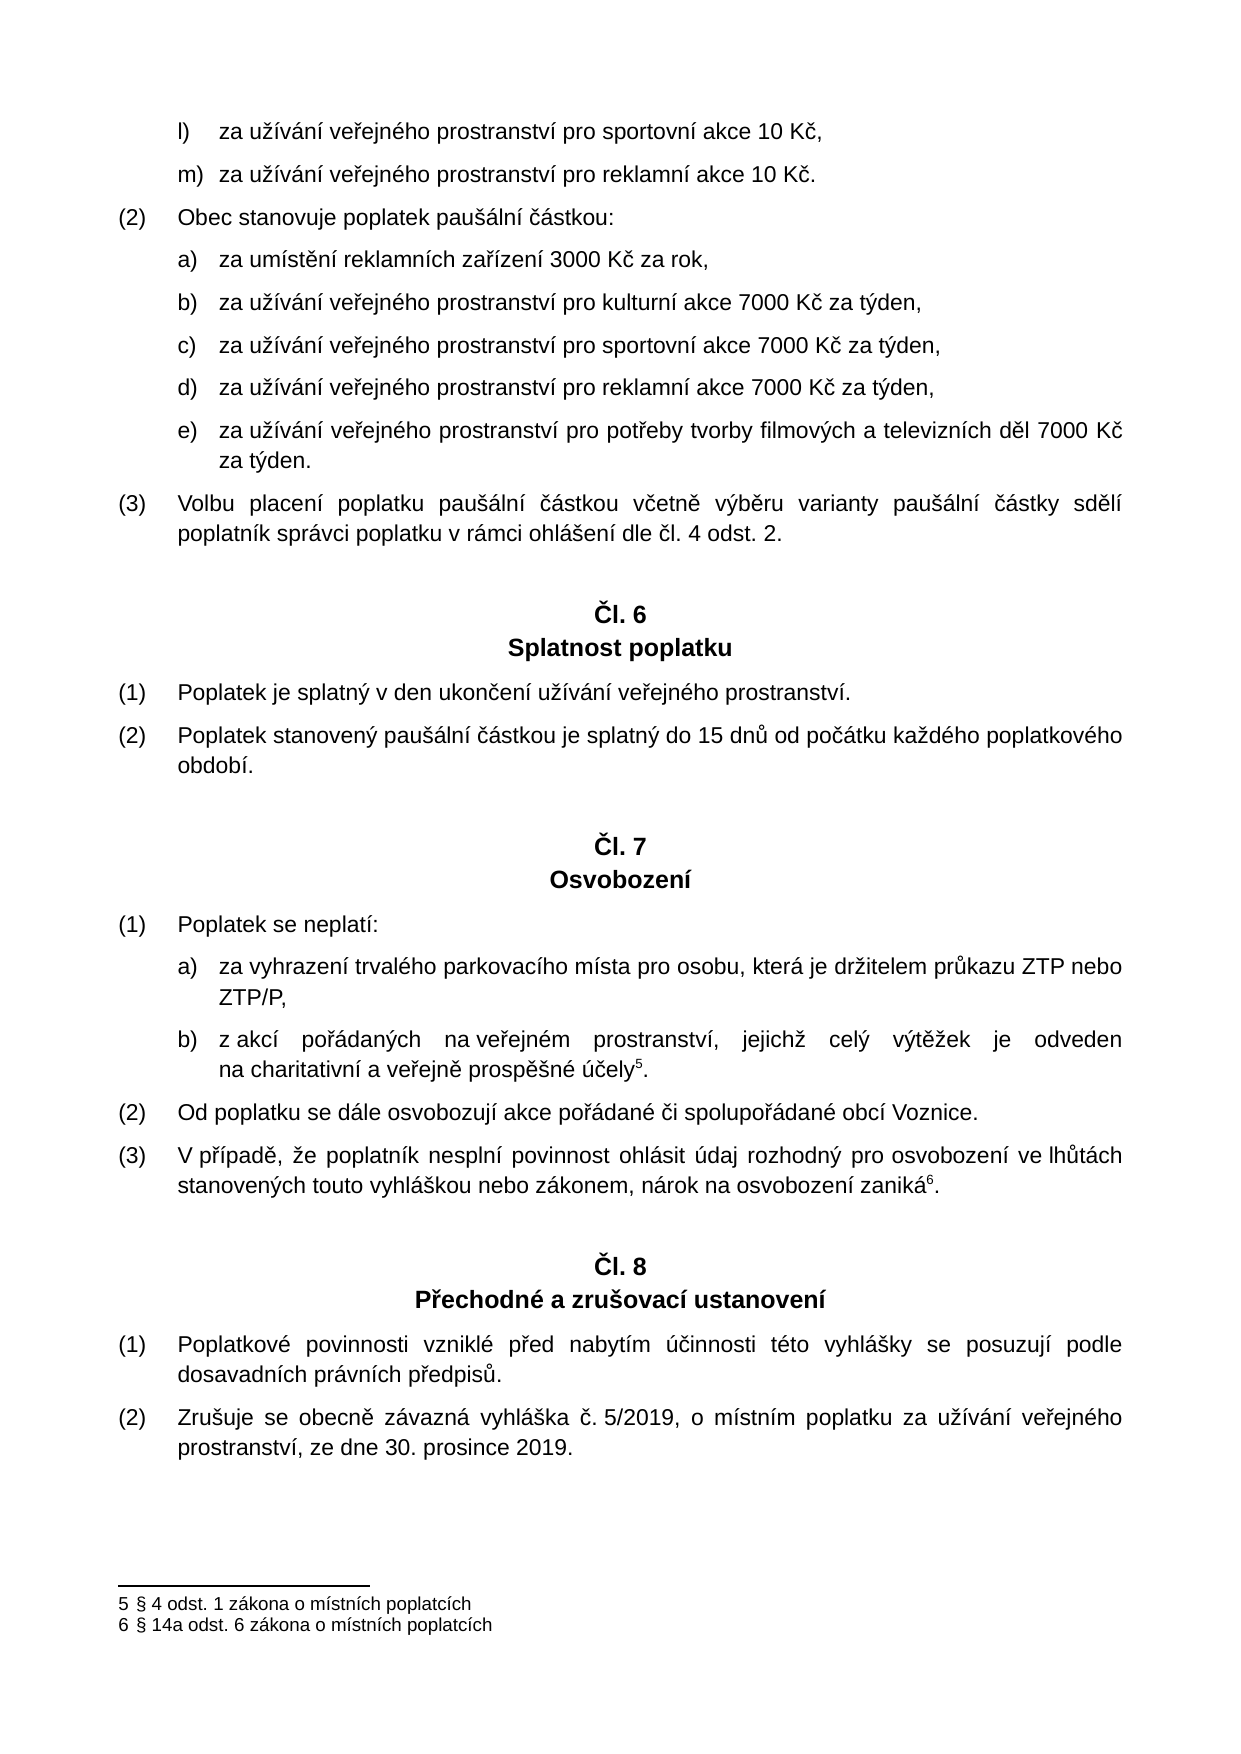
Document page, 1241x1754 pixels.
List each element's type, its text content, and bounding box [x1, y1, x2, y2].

list § 14a odst. 6 zákona o místních poplatcích [118, 1614, 1122, 1635]
list z akcí pořádaných na veřejném prostranství, jejichž celý výtěžek je odveden na charitativní a veřejně prospěšné účely. [177, 1026, 1122, 1083]
subtitle Čl. 7 Osvobození [118, 832, 1122, 894]
list za užívání veřejného prostranství pro reklamní akce 10 Kč. [177, 161, 1122, 187]
list Zrušuje se obecně závazná vyhláška č. 5/2019, o místním poplatku za užívání veřejného prostranství, ze dne 30. prosince 2019. [118, 1404, 1122, 1460]
list Od poplatku se dále osvobozují akce pořádané či spolupořádané obcí Voznice. [118, 1099, 1122, 1126]
list Poplatek stanovený paušální částkou je splatný do 15 dnů od počátku každého poplatkového období. [118, 722, 1122, 778]
list za užívání veřejného prostranství pro sportovní akce 7000 Kč za týden, [177, 332, 1122, 358]
list za umístění reklamních zařízení 3000 Kč za rok, [177, 246, 1122, 273]
list § 4 odst. 1 zákona o místních poplatcích [118, 1592, 1122, 1614]
subtitle Čl. 8 Přechodné a zrušovací ustanovení [118, 1252, 1122, 1314]
list za užívání veřejného prostranství pro sportovní akce 10 Kč, [177, 118, 1122, 144]
list Poplatek je splatný v den ukončení užívání veřejného prostranství. [118, 679, 1122, 705]
list za užívání veřejného prostranství pro potřeby tvorby filmových a televizních děl 7000 Kč za týden. [177, 417, 1122, 474]
list Poplatkové povinnosti vzniklé před nabytím účinnosti této vyhlášky se posuzují podle dosavadních právních předpisů. [118, 1331, 1122, 1387]
list V případě, že poplatník nesplní povinnost ohlásit údaj rozhodný pro osvobození ve lhůtách stanovených touto vyhláškou nebo zákonem, nárok na osvobození zaniká. [118, 1142, 1122, 1198]
subtitle Čl. 6 Splatnost poplatku [118, 600, 1122, 662]
list Obec stanovuje poplatek paušální částkou: [118, 203, 1122, 230]
list za užívání veřejného prostranství pro kulturní akce 7000 Kč za týden, [177, 289, 1122, 315]
list Poplatek se neplatí: [118, 911, 1122, 937]
list za užívání veřejného prostranství pro reklamní akce 7000 Kč za týden, [177, 374, 1122, 401]
list Volbu placení poplatku paušální částkou včetně výběru varianty paušální částky sdělí poplatník správci poplatku v rámci ohlášení dle čl. 4 odst. 2. [118, 490, 1122, 547]
list za vyhrazení trvalého parkovacího místa pro osobu, která je držitelem průkazu ZTP nebo ZTP/P, [177, 953, 1122, 1010]
